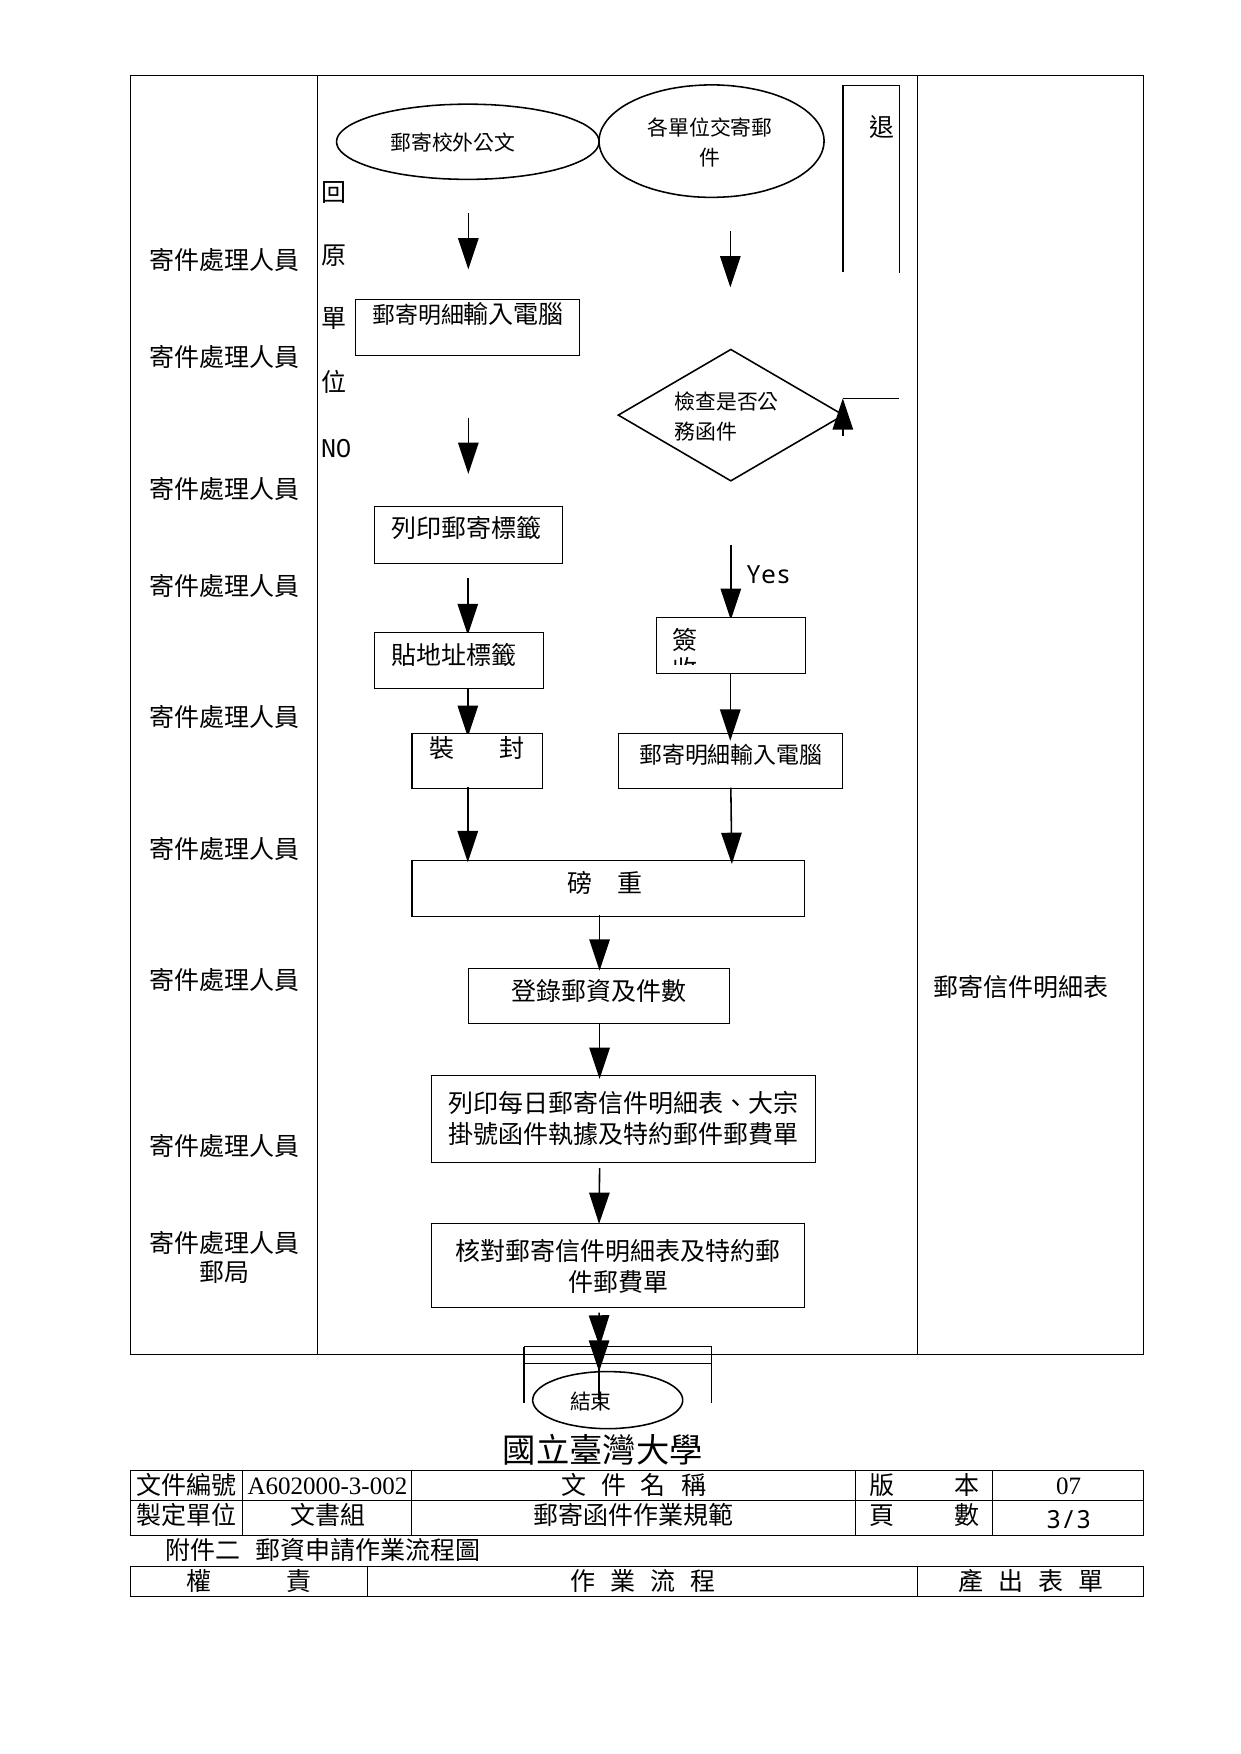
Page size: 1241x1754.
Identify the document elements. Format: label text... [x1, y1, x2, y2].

table_cell 郵寄函件作業規範 [412, 1501, 855, 1535]
table_header 07 [993, 1471, 1143, 1500]
table_cell 製定單位 [131, 1501, 242, 1535]
table_header 版 本 [856, 1471, 992, 1500]
text 附件二 郵資申請作業流程圖 [165, 1536, 1125, 1566]
table_header 作 業 流 程 [368, 1567, 917, 1596]
table_cell 退 回 原 單 位 NO Yes 至郵局交寄 [318, 76, 917, 1353]
table_cell 頁 數 [856, 1501, 992, 1535]
text 國立臺灣大學 [165, 1431, 1125, 1470]
table_header 文 件 名 稱 [412, 1471, 855, 1500]
table_header A602000-3-002 [243, 1471, 411, 1500]
table_header 權 責 [131, 1567, 367, 1596]
table_cell 文書組 [243, 1501, 411, 1535]
table_cell 退 回 原 單 位 NO Yes 至郵局交寄 [606, 1347, 711, 1353]
table_cell 3/3 [993, 1501, 1143, 1535]
table_header 產 出 表 單 [918, 1567, 1143, 1596]
table_cell 寄件處理人員 寄件處理人員 寄件處理人員 寄件處理人員 寄件處理人員 寄件處理人員 寄件處理人員 寄件處理人員 寄件處理人員 郵局 [131, 76, 317, 1353]
table_cell 郵寄信件明細表 [918, 76, 1143, 1353]
table_header 文件編號 [131, 1471, 242, 1500]
